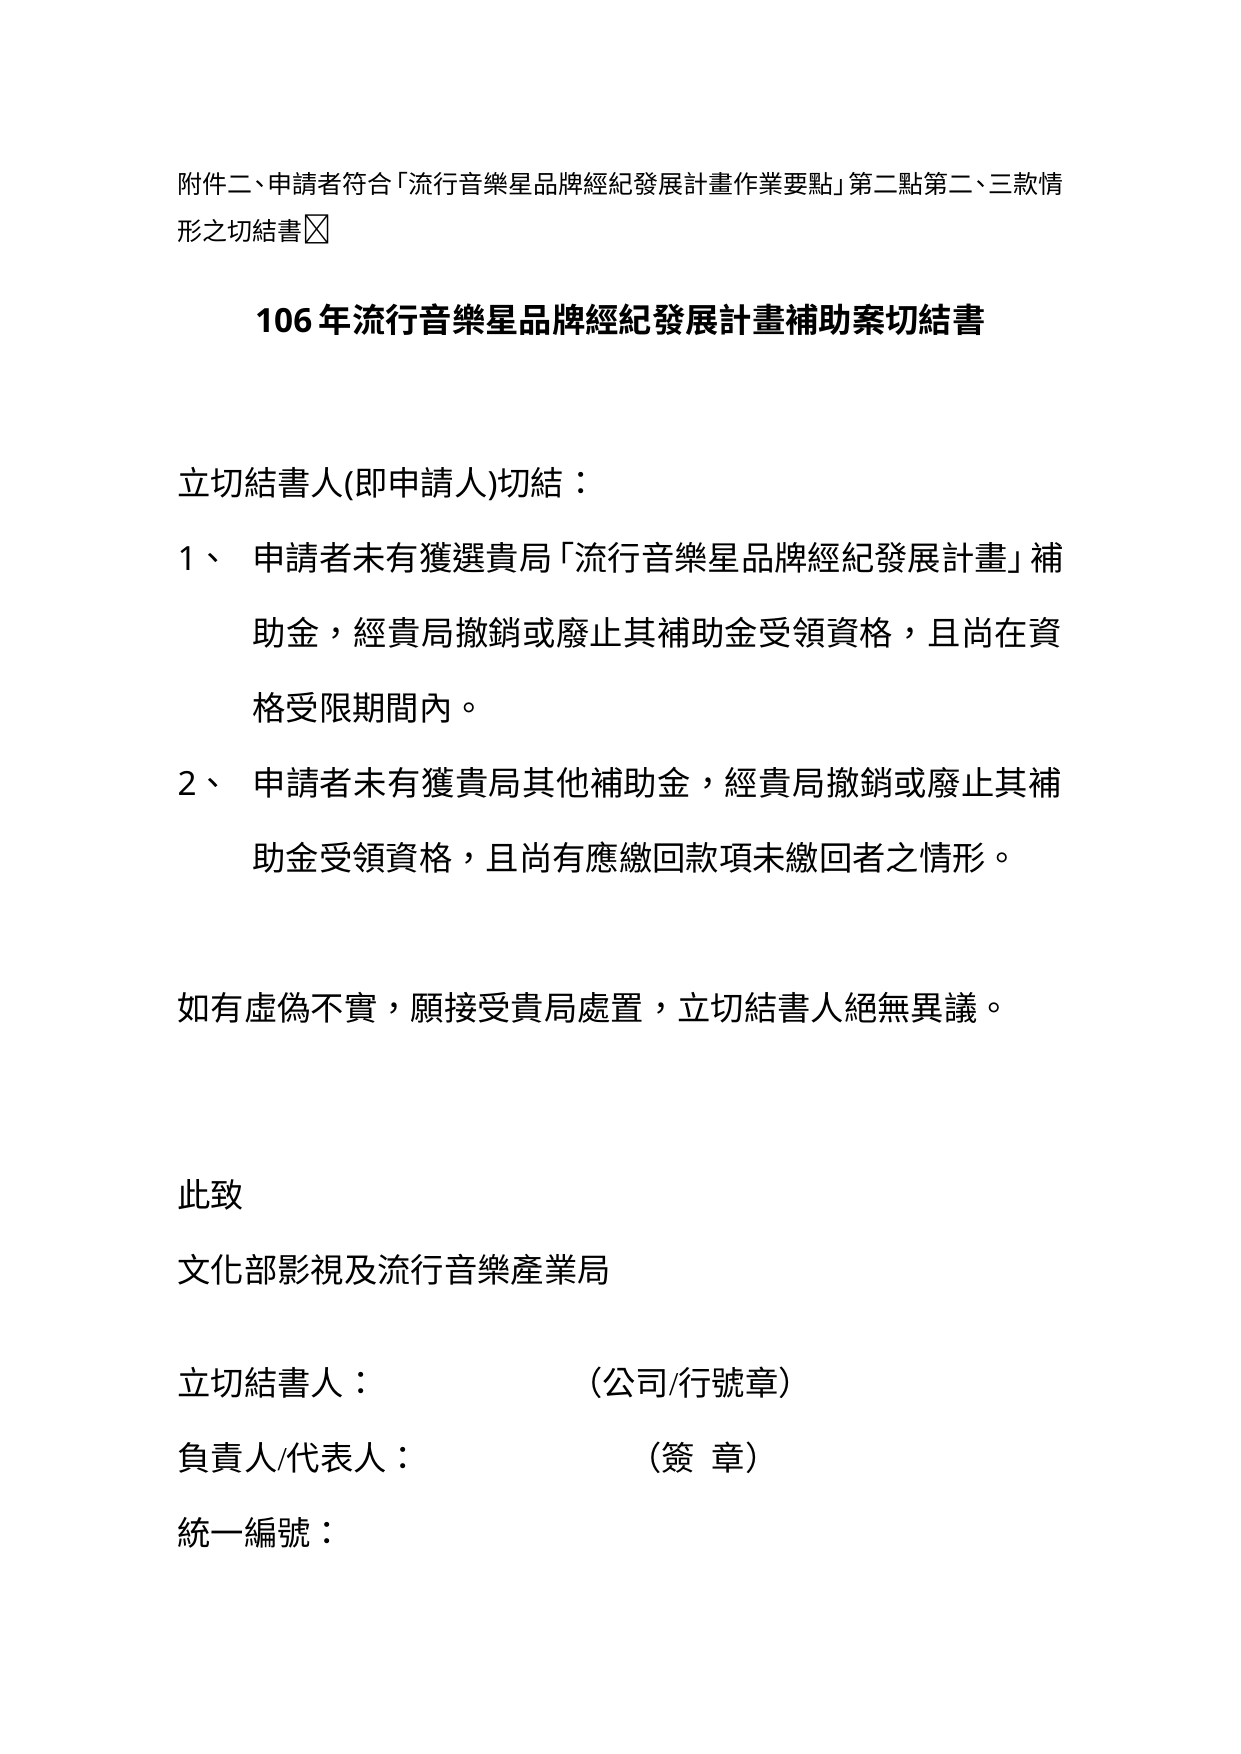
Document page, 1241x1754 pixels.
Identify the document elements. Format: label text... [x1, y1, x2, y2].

text 如有虛偽不實，願接受貴局處置，立切結書人絕無異議。 [177, 968, 1063, 1043]
text 負責人/代表人： （簽 章） [177, 1418, 1063, 1493]
text 文化部影視及流行音樂產業局 [177, 1231, 1063, 1306]
text 此致 [177, 1156, 1063, 1231]
text 統一編號： [177, 1493, 1063, 1568]
text 立切結書人(即申請人)切結： [177, 443, 1063, 518]
list 申請者未有獲選貴局「流行音樂星品牌經紀發展計畫」補助金，經貴局撤銷或廢止其補助金受領資格，且尚在資格受限期間內。 [177, 518, 1063, 743]
text 立切結書人： （公司/行號章） [177, 1343, 1063, 1418]
text 附件二、申請者符合「流行音樂星品牌經紀發展計畫作業要點」第二點第二、三款情形之切結書 [177, 164, 1063, 249]
text 106年流行音樂星品牌經紀發展計畫補助案切結書 [177, 281, 1063, 356]
list 申請者未有獲貴局其他補助金，經貴局撤銷或廢止其補助金受領資格，且尚有應繳回款項未繳回者之情形。 [177, 743, 1063, 893]
